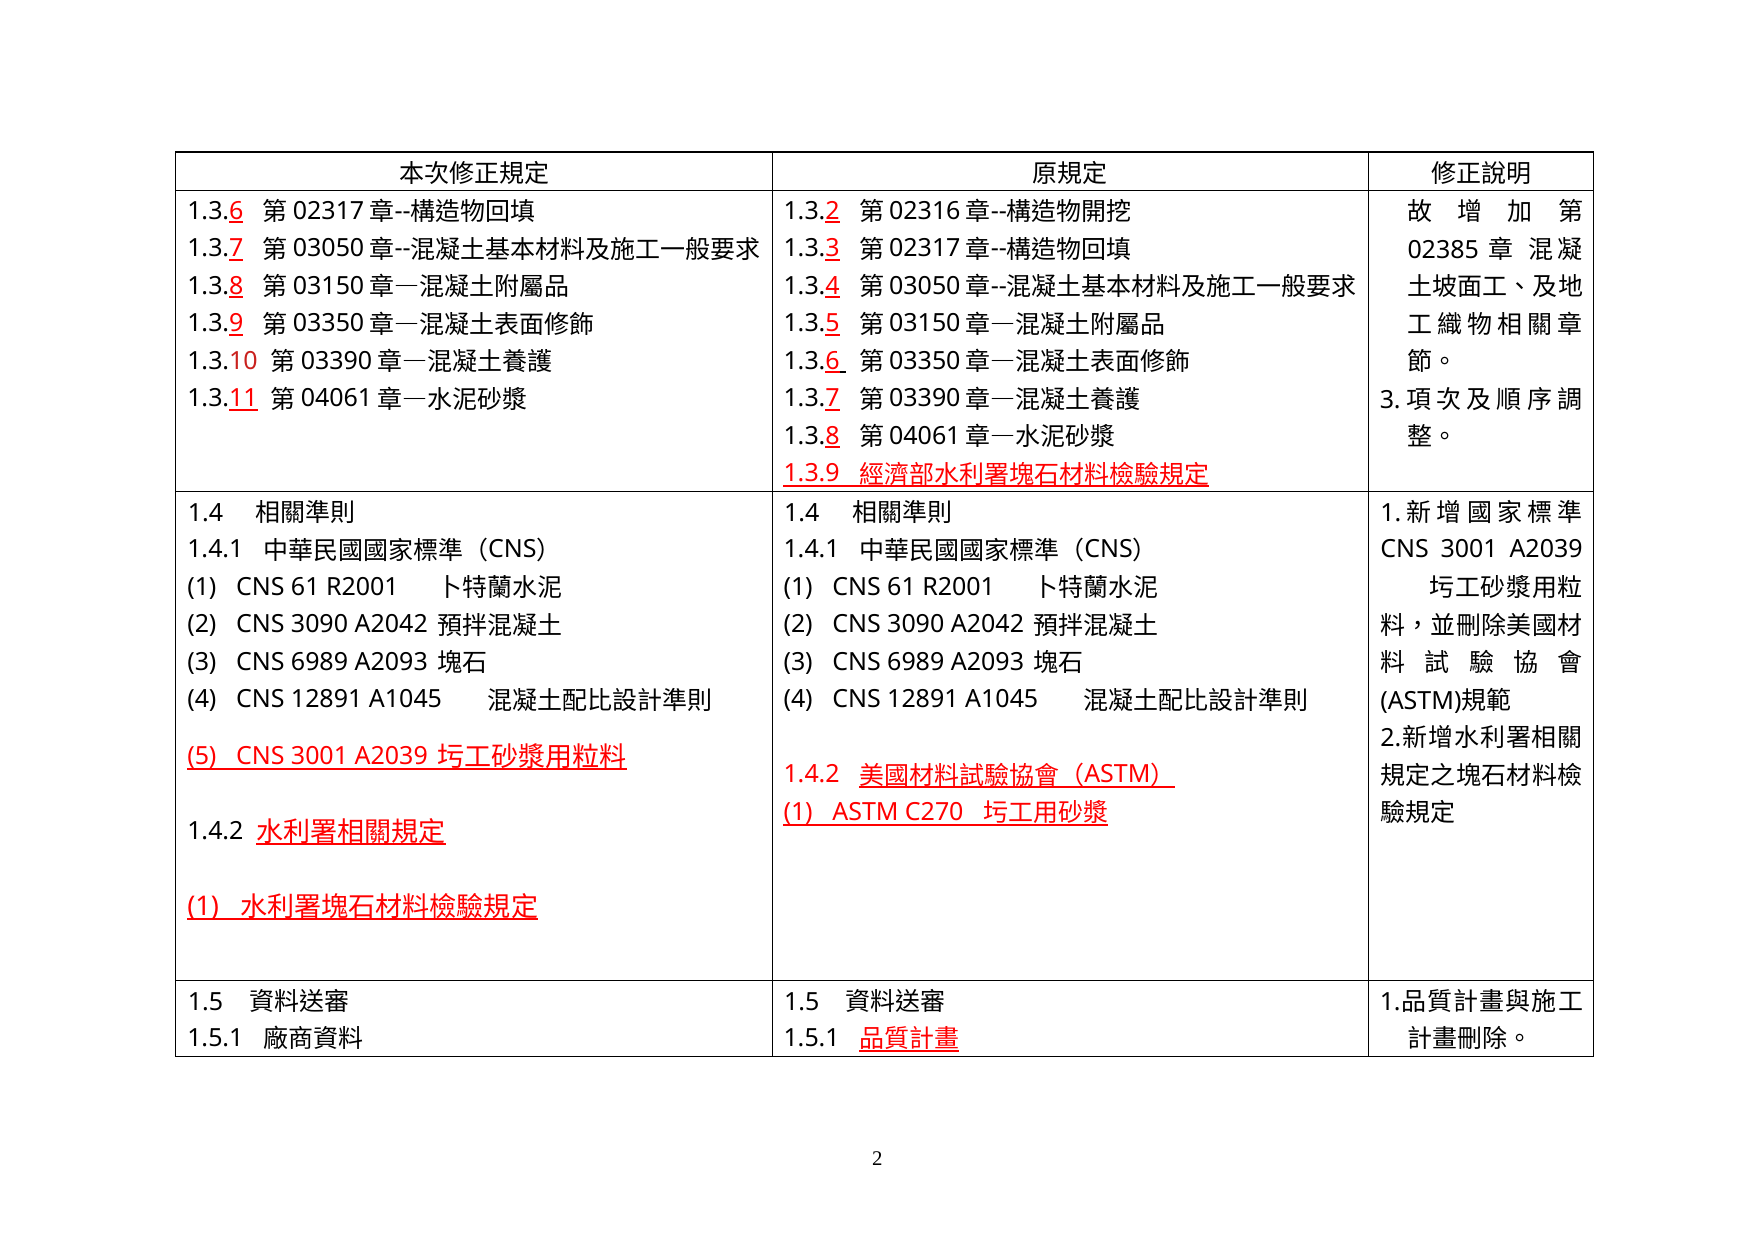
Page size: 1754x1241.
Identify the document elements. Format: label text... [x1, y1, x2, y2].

table_cell 1.新增國家標準CNS 3001 A2039 圬工砂漿用粒料，並刪除美國材料試驗協會(ASTM)規範 2.新增水利署相關規定之塊石材料檢驗規定 [1369, 492, 1593, 979]
table_cell 1.3.6 第02317章--構造物回填 1.3.7 第03050章--混凝土基本材料及施工一般要求 1.3.8 第03150章—混凝土附屬品 1.3.9 第03350章—混凝土表面修飾 1.3.10 第03390章—混凝土養護 1.3.11 第04061章—水泥砂漿 [176, 191, 772, 491]
table_cell 1.4 相關準則 1.4.1 中華民國國家標準（CNS） (1) CNS 61 R2001 卜特蘭水泥 (2) CNS 3090 A2042 預拌混凝土 (3) CNS 6989 A2093 塊石 (4) CNS 12891 A1045 混凝土配比設計準則 (5) CNS 3001 A2039 圬工砂漿用粒料 1.4.2 水利署相關規定 (1) 水利署塊石材料檢驗規定 [176, 492, 772, 979]
table_cell 1.品質計畫與施工計畫刪除。 [1369, 981, 1593, 1056]
table_header 本次修正規定 [176, 153, 772, 190]
table_cell 故增加第02385章 混凝土坡面工、及地工織物相關章節。 3.項次及順序調整。 [1369, 191, 1593, 491]
table_header 修正說明 [1369, 153, 1593, 190]
table_cell 1.3.2 第02316章--構造物開挖 1.3.3 第02317章--構造物回填 1.3.4 第03050章--混凝土基本材料及施工一般要求 1.3.5 第03150章—混凝土附屬品 1.3.6 第03350章—混凝土表面修飾 1.3.7 第03390章—混凝土養護 1.3.8 第04061章—水泥砂漿 1.3.9 經濟部水利署塊石材料檢驗規定 [773, 191, 1368, 491]
table_cell 1.5 資料送審 1.5.1 廠商資料 [176, 981, 772, 1056]
table_cell 1.4 相關準則 1.4.1 中華民國國家標準（CNS） (1) CNS 61 R2001 卜特蘭水泥 (2) CNS 3090 A2042 預拌混凝土 (3) CNS 6989 A2093 塊石 (4) CNS 12891 A1045 混凝土配比設計準則 1.4.2 美國材料試驗協會（ASTM） (1) ASTM C270 圬工用砂漿 [773, 492, 1368, 979]
table_header 原規定 [773, 153, 1368, 190]
table_cell 1.5 資料送審 1.5.1 品質計畫 [773, 981, 1368, 1056]
